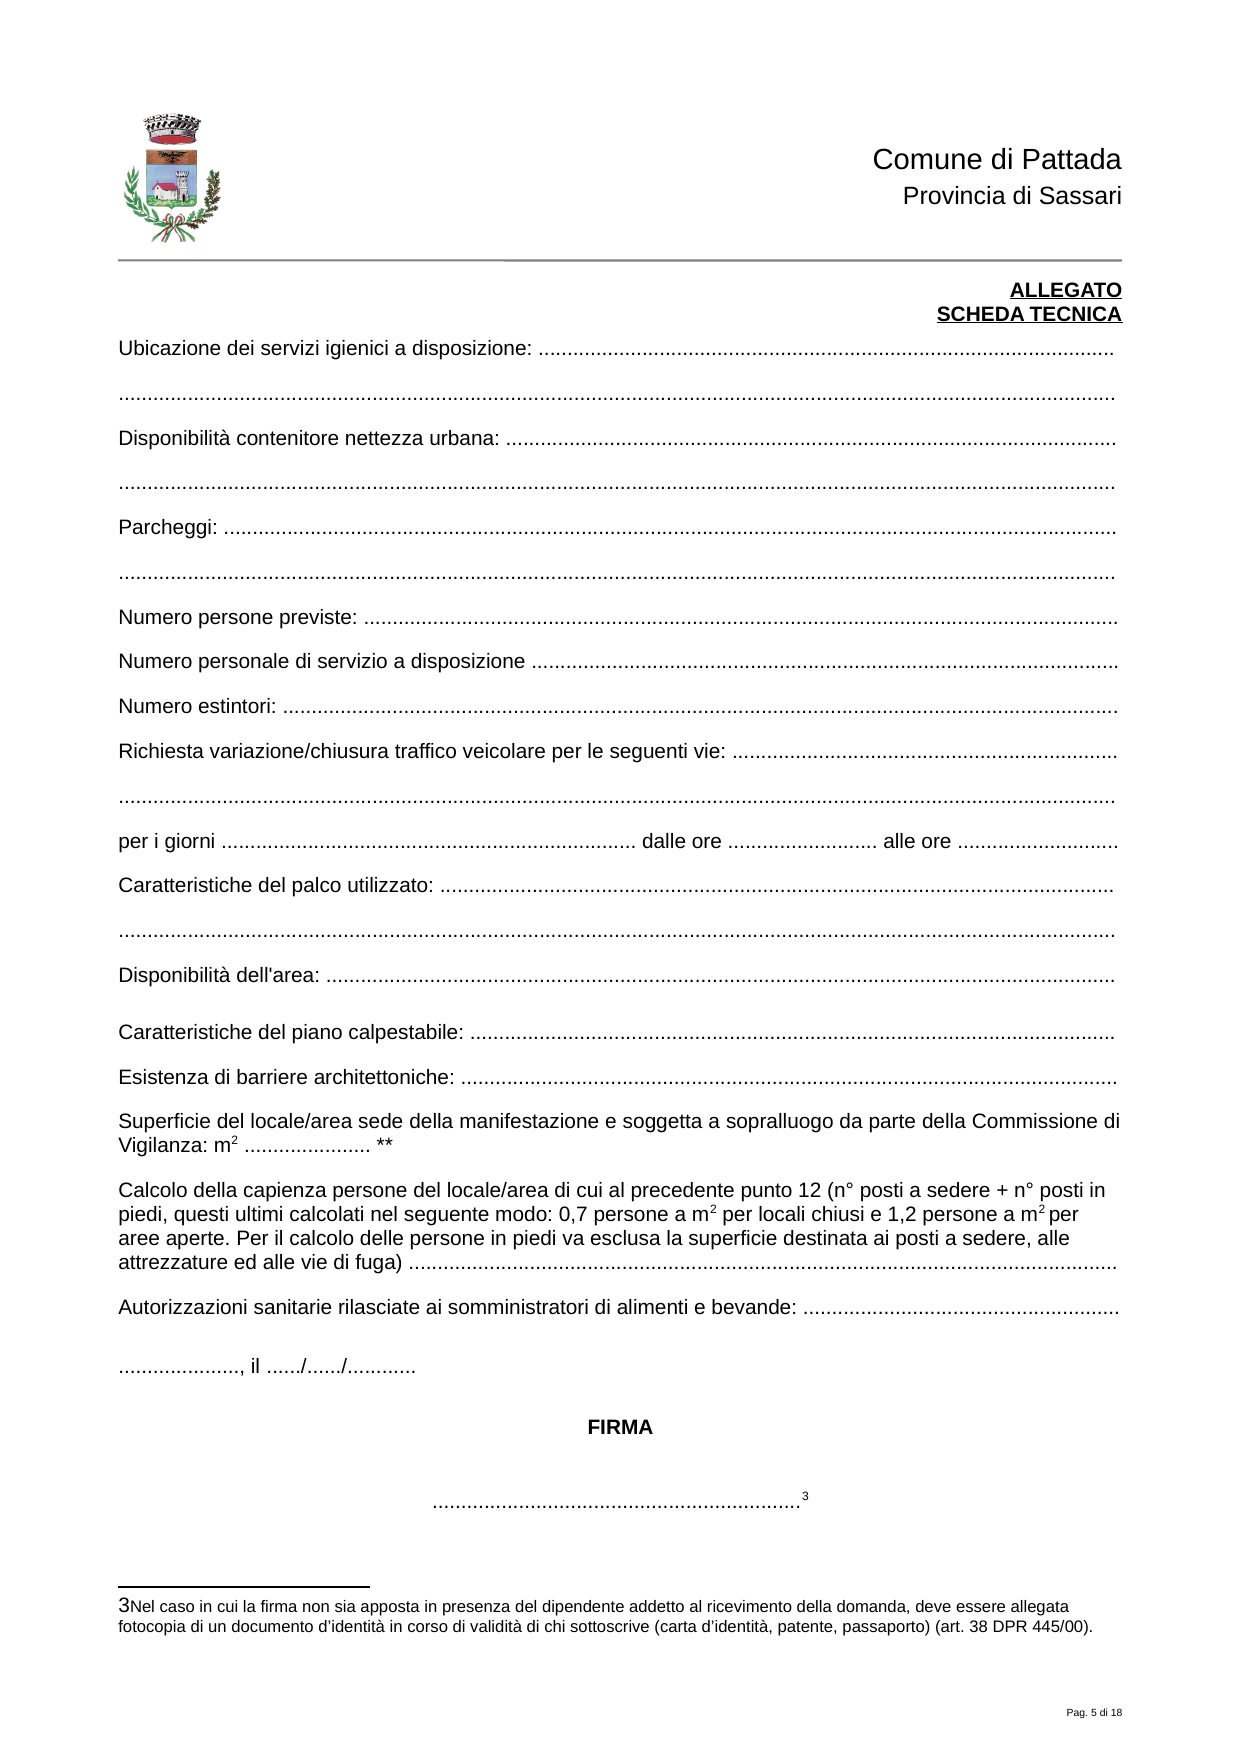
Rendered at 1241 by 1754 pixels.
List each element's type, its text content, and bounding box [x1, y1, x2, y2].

text Disponibilità contenitore nettezza urbana: .......................................................................................................... [118, 425, 1122, 449]
text ALLEGATO [118, 277, 1122, 301]
text Calcolo della capienza persone del locale/area di cui al precedente punto 12 (n° posti a sedere + n° posti in piedi, questi ultimi calcolati nel seguente modo: 0,7 persone a m2 per locali chiusi e 1,2 persone a m2 per aree aperte. Per il calcolo delle persone in piedi va esclusa la superficie destinata ai posti a sedere, alle attrezzature ed alle vie di fuga) ........................................................................................................................... [118, 1178, 1122, 1274]
text Parcheggi: ........................................................................................................................................................... [118, 515, 1122, 539]
text FIRMA [118, 1415, 1122, 1439]
text ............................................................................................................................................................................. [118, 918, 1122, 942]
text Autorizzazioni sanitarie rilasciate ai somministratori di alimenti e bevande: ....................................................... [118, 1295, 1122, 1319]
text Caratteristiche del palco utilizzato: ..................................................................................................................... [118, 873, 1122, 897]
text Numero estintori: ................................................................................................................................................. [118, 694, 1122, 718]
text SCHEDA TECNICA [118, 301, 1122, 325]
text Richiesta variazione/chiusura traffico veicolare per le seguenti vie: ................................................................... [118, 739, 1122, 763]
text Esistenza di barriere architettoniche: .................................................................................................................. [118, 1064, 1122, 1088]
text Ubicazione dei servizi igienici a disposizione: .................................................................................................... [118, 336, 1122, 360]
text ............................................................................................................................................................................. [118, 381, 1122, 404]
text Nel caso in cui la firma non sia apposta in presenza del dipendente addetto al ricevimento della domanda, deve essere allegata fotocopia di un documento d’identità in corso di validità di chi sottoscrive (carta d’identità, patente, passaporto) (art. 38 DPR 445/00). [118, 1593, 1122, 1636]
text per i giorni ........................................................................ dalle ore .......................... alle ore ............................ [118, 828, 1122, 852]
picture [122, 111, 224, 243]
text Provincia di Sassari [224, 181, 1122, 209]
text Superficie del locale/area sede della manifestazione e soggetta a sopralluogo da parte della Commissione di Vigilanza: m2 ...................... ** [118, 1109, 1122, 1157]
text ................................................................ [118, 1489, 1122, 1513]
text Caratteristiche del piano calpestabile: ................................................................................................................ [118, 1020, 1122, 1044]
text ....................., il ....../....../............ [118, 1353, 1122, 1377]
text ............................................................................................................................................................................. [118, 784, 1122, 808]
text Numero persone previste: ................................................................................................................................... [118, 604, 1122, 628]
text ............................................................................................................................................................................. [118, 560, 1122, 584]
text Numero personale di servizio a disposizione ...................................................................................................... [118, 649, 1122, 673]
text Comune di Pattada [224, 142, 1122, 176]
text ............................................................................................................................................................................. [118, 470, 1122, 494]
text Disponibilità dell'area: ......................................................................................................................................... [118, 963, 1122, 987]
